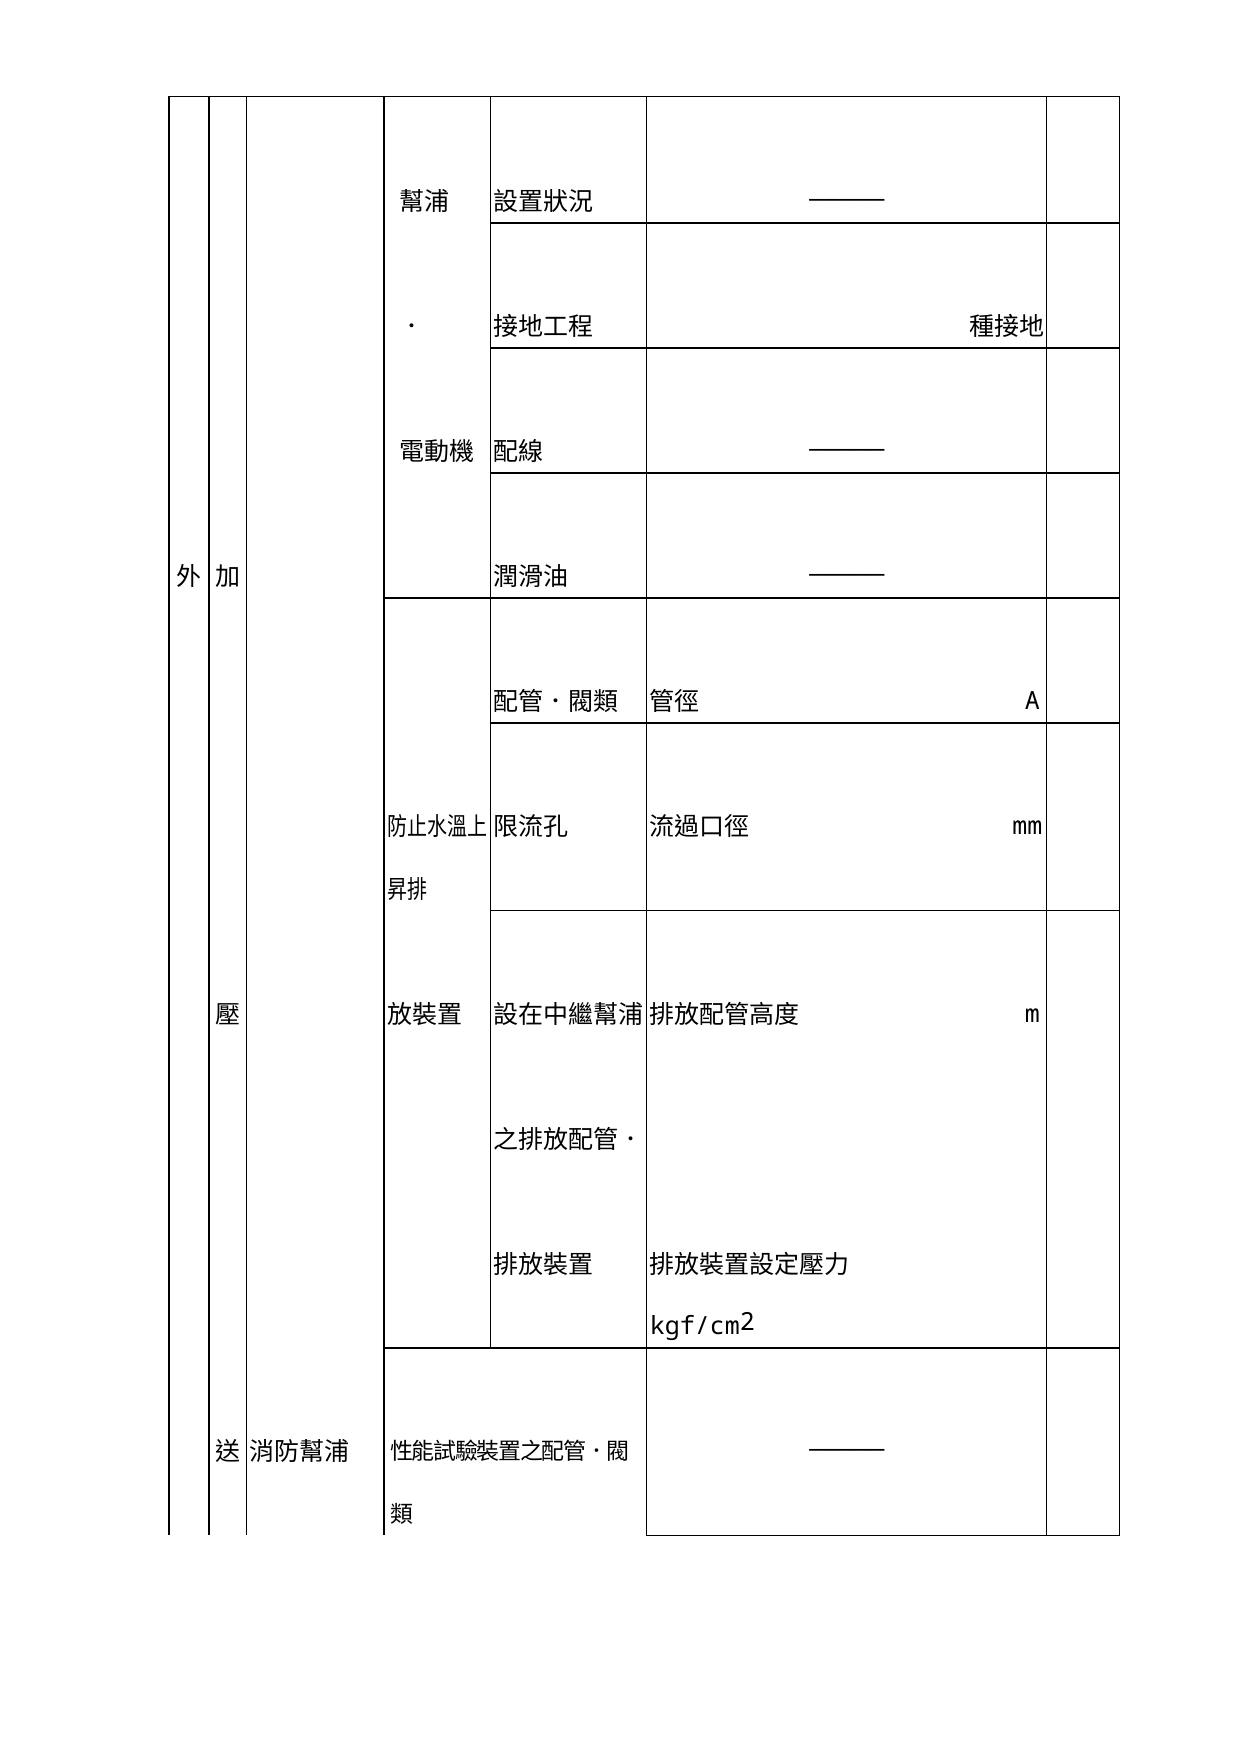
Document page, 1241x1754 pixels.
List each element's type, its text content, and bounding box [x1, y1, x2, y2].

table_cell 排放裝置 [491, 1160, 646, 1347]
table_cell [385, 1160, 490, 1347]
table_cell [210, 1035, 246, 1159]
table_cell 設置狀況 [491, 97, 646, 222]
table_cell [170, 1160, 208, 1347]
table_cell 電動機 [385, 347, 490, 472]
table_cell 性能試驗裝置之配管．閥類 [385, 1349, 646, 1534]
table_cell 送 [210, 1347, 246, 1534]
table_cell [170, 597, 208, 722]
table_cell 消防幫浦 [247, 97, 383, 1534]
table_cell ───── [647, 97, 1046, 222]
table_cell ───── [647, 474, 1046, 597]
table_cell 配線 [491, 349, 646, 472]
table_cell [1047, 1035, 1119, 1159]
table_cell 之排放配管． [491, 1035, 646, 1159]
table_cell [1047, 599, 1119, 722]
table_cell [170, 97, 208, 222]
table_cell [170, 347, 208, 472]
table_cell 配管．閥類 [491, 599, 646, 722]
table_cell 壓 [210, 910, 246, 1034]
table_cell 設在中繼幫浦 [491, 911, 646, 1034]
table_cell 限流孔 [491, 724, 646, 909]
table_cell [1047, 1160, 1119, 1347]
table_cell ───── [647, 1349, 1046, 1534]
table_cell 種接地 [647, 224, 1046, 347]
table_cell 防止水溫上昇排 [385, 722, 490, 909]
table_cell 接地工程 [491, 224, 646, 347]
table_cell [170, 722, 208, 909]
table_cell [1047, 97, 1119, 222]
table_cell ． [385, 222, 490, 347]
table_cell 流過口徑 mm [647, 724, 1046, 909]
table_cell 加 [210, 97, 246, 597]
table_cell [647, 1035, 1046, 1159]
table_cell [1047, 349, 1119, 472]
table_cell 排放裝置設定壓力 kgf/cm2 [647, 1160, 1046, 1347]
table_cell [210, 1160, 246, 1347]
table_cell [1047, 911, 1119, 1034]
table_cell [1047, 474, 1119, 597]
table_cell [170, 1347, 208, 1534]
table_cell [210, 722, 246, 909]
table_cell 排放配管高度 m [647, 911, 1046, 1034]
table_cell [1047, 1349, 1119, 1534]
table_cell 外 [170, 472, 208, 597]
table_cell [170, 1035, 208, 1159]
table_cell [170, 910, 208, 1034]
table_cell [1047, 724, 1119, 909]
table_cell [1047, 224, 1119, 347]
table_cell 管徑 A [647, 599, 1046, 722]
table_cell 幫浦 [385, 97, 490, 222]
table_cell 放裝置 [385, 910, 490, 1034]
table_cell [385, 1035, 490, 1159]
table_cell [210, 597, 246, 722]
table_cell ───── [647, 349, 1046, 472]
table_cell [385, 599, 490, 722]
table_cell [385, 472, 490, 597]
table_cell 潤滑油 [491, 474, 646, 597]
table_cell [170, 222, 208, 347]
